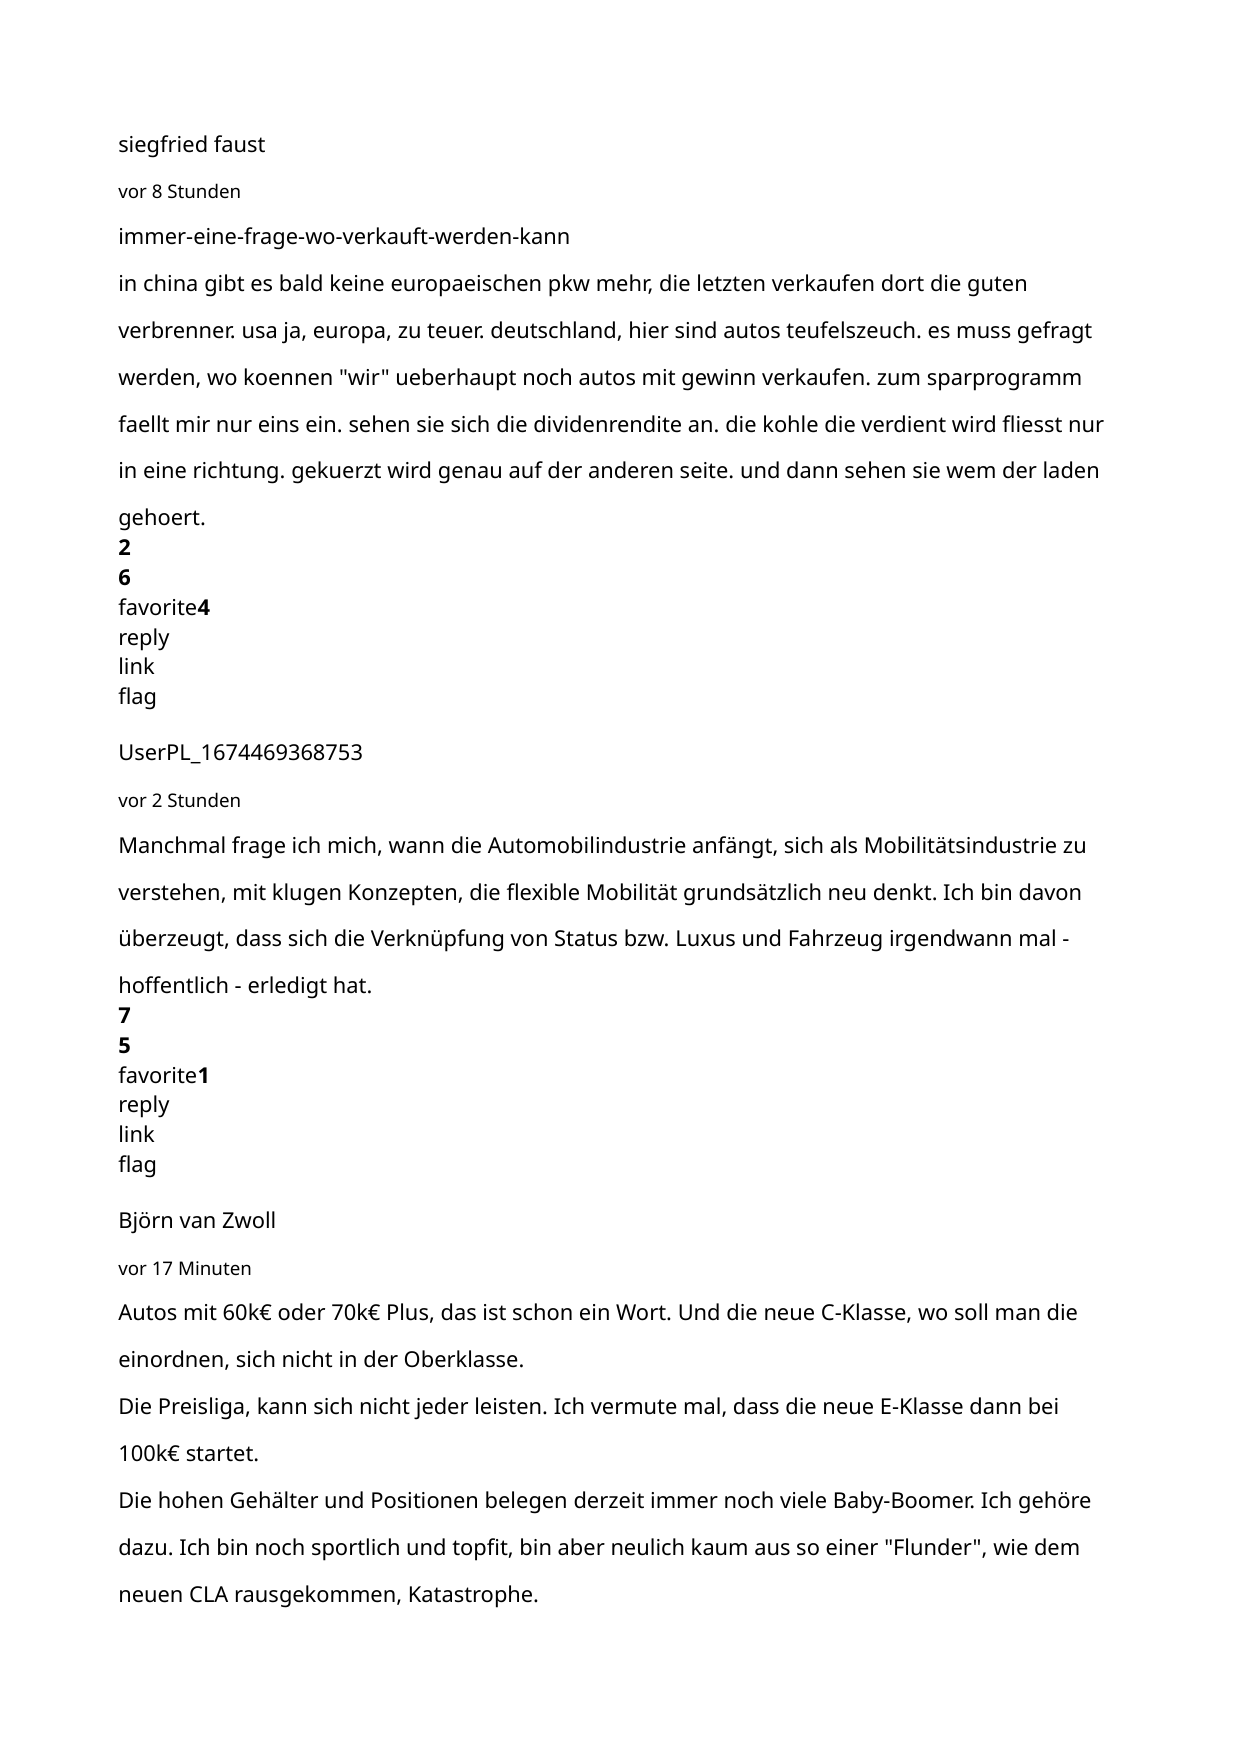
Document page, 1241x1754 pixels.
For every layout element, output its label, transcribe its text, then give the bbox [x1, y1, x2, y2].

text vor 8 Stunden [118, 174, 1122, 204]
text reply [118, 1089, 1122, 1119]
text reply [118, 622, 1122, 651]
text 6 [118, 562, 1122, 592]
text siegfried faust [118, 118, 1114, 159]
text favorite1 [118, 1059, 1122, 1089]
text immer-eine-frage-wo-verkauft-werden-kann in china gibt es bald keine europaeischen pkw mehr, die letzten verkaufen dort die guten verbrenner. usa ja, europa, zu teuer. deutschland, hier sind autos teufelszeuch. es muss gefragt werden, wo koennen "wir" ueberhaupt noch autos mit gewinn verkaufen. zum sparprogramm faellt mir nur eins ein. sehen sie sich die dividenrendite an. die kohle die verdient wird fliesst nur in eine richtung. gekuerzt wird genau auf der anderen seite. und dann sehen sie wem der laden gehoert. [118, 204, 1122, 532]
text link [118, 1119, 1122, 1149]
text link [118, 651, 1122, 681]
text 2 [118, 532, 1122, 562]
text Autos mit 60k€ oder 70k€ Plus, das ist schon ein Wort. Und die neue C-Klasse, wo soll man die einordnen, sich nicht in der Oberklasse. Die Preisliga, kann sich nicht jeder leisten. Ich vermute mal, dass die neue E-Klasse dann bei 100k€ startet. Die hohen Gehälter und Positionen belegen derzeit immer noch viele Baby-Boomer. Ich gehöre dazu. Ich bin noch sportlich und topfit, bin aber neulich kaum aus so einer "Flunder", wie dem neuen CLA rausgekommen, Katastrophe. [118, 1280, 1122, 1608]
text UserPL_1674469368753 [118, 727, 1114, 767]
text flag [118, 1149, 1122, 1179]
text vor 2 Stunden [118, 783, 1122, 812]
text 5 [118, 1030, 1122, 1059]
text 7 [118, 1000, 1122, 1030]
text vor 17 Minuten [118, 1251, 1122, 1280]
text favorite4 [118, 592, 1122, 622]
text Manchmal frage ich mich, wann die Automobilindustrie anfängt, sich als Mobilitätsindustrie zu verstehen, mit klugen Konzepten, die flexible Mobilität grundsätzlich neu denkt. Ich bin davon überzeugt, dass sich die Verknüpfung von Status bzw. Luxus und Fahrzeug irgendwann mal - hoffentlich - erledigt hat. [118, 812, 1122, 1000]
text flag [118, 681, 1122, 711]
text Björn van Zwoll [118, 1194, 1114, 1235]
